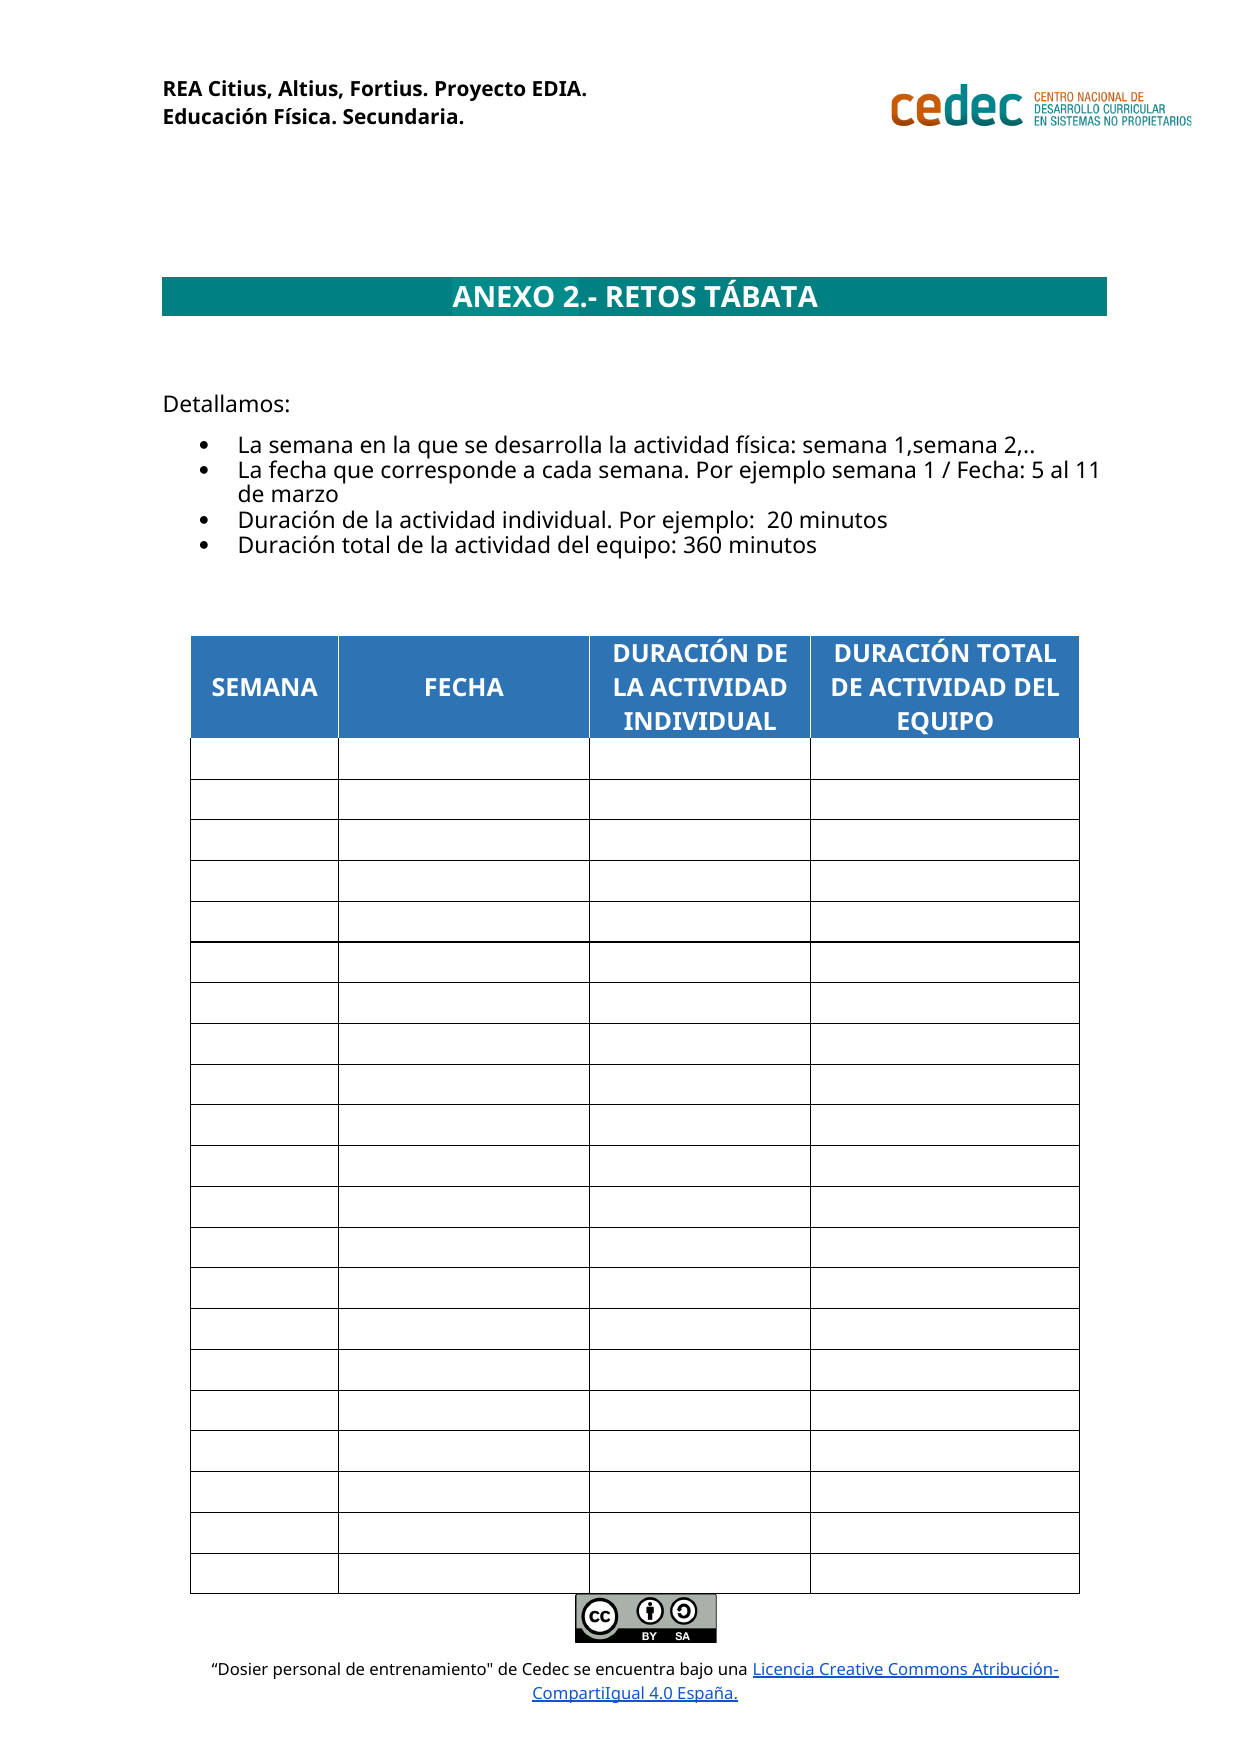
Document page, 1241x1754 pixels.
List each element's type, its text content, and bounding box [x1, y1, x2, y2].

table_cell [339, 1391, 589, 1430]
table_cell [339, 1431, 589, 1471]
table_cell [191, 1268, 338, 1308]
table_header DURACIÓN DE LA ACTIVIDAD INDIVIDUAL [590, 636, 810, 738]
table_cell [191, 1105, 338, 1145]
table_cell [339, 1065, 589, 1104]
table_cell [191, 1513, 338, 1552]
table_cell [339, 820, 589, 860]
table_cell [191, 902, 338, 941]
table_cell [811, 1268, 1079, 1308]
table_cell [811, 902, 1079, 941]
table_cell [191, 1554, 338, 1593]
table_cell [191, 1065, 338, 1104]
list La fecha que corresponde a cada semana. Por ejemplo semana 1 / Fecha: 5 al 11 de marzo [200, 459, 1107, 509]
table_header DURACIÓN TOTAL DE ACTIVIDAD DEL EQUIPO [811, 636, 1079, 738]
table_cell [811, 943, 1079, 982]
table_cell [811, 1146, 1079, 1186]
table_cell [339, 1513, 589, 1552]
table_cell [590, 1472, 810, 1512]
table_cell [590, 1554, 810, 1593]
table_cell [339, 1472, 589, 1512]
table_cell [811, 739, 1079, 778]
text ANEXO 2.- RETOS TÁBATA [162, 277, 1107, 316]
table_cell [339, 1187, 589, 1227]
table_cell [191, 1146, 338, 1186]
table_cell [339, 739, 589, 778]
table_cell [191, 1228, 338, 1267]
table_cell [590, 902, 810, 941]
table_cell [191, 1472, 338, 1512]
table_cell [811, 1024, 1079, 1064]
table_cell [811, 780, 1079, 819]
table_cell [339, 1309, 589, 1349]
table_cell [191, 739, 338, 778]
table_cell [811, 1065, 1079, 1104]
table_cell [590, 820, 810, 860]
list Duración de la actividad individual. Por ejemplo: 20 minutos [200, 509, 1107, 534]
table_cell [590, 1431, 810, 1471]
table_cell [590, 1309, 810, 1349]
table_cell [811, 1105, 1079, 1145]
table_header SEMANA [191, 636, 338, 738]
table_cell [590, 943, 810, 982]
table_cell [191, 1309, 338, 1349]
list Duración total de la actividad del equipo: 360 minutos [200, 534, 1107, 559]
table_cell [811, 861, 1079, 901]
table_cell [590, 1513, 810, 1552]
table_header FECHA [339, 636, 589, 738]
table_cell [811, 1187, 1079, 1227]
table_cell [339, 1554, 589, 1593]
table_cell [191, 1350, 338, 1389]
table_cell [590, 1146, 810, 1186]
table_cell [590, 739, 810, 778]
list La semana en la que se desarrolla la actividad física: semana 1,semana 2,.. [200, 434, 1107, 459]
table_cell [590, 1391, 810, 1430]
table_cell [191, 1187, 338, 1227]
text Detallamos: [162, 392, 1107, 417]
table_cell [590, 1228, 810, 1267]
table_cell [339, 1105, 589, 1145]
table_cell [339, 983, 589, 1023]
table_cell [811, 1350, 1079, 1389]
table_cell [339, 943, 589, 982]
table_cell [811, 820, 1079, 860]
table_cell [339, 1268, 589, 1308]
table_cell [339, 1024, 589, 1064]
table_cell [811, 983, 1079, 1023]
table_cell [191, 983, 338, 1023]
table_cell [590, 1268, 810, 1308]
table_cell [191, 861, 338, 901]
table_cell [811, 1554, 1079, 1593]
table_cell [811, 1472, 1079, 1512]
table_cell [191, 1024, 338, 1064]
table_cell [339, 1146, 589, 1186]
table_cell [590, 1350, 810, 1389]
table_cell [191, 780, 338, 819]
table_cell [590, 983, 810, 1023]
table_cell [339, 902, 589, 941]
table_cell [811, 1228, 1079, 1267]
table_cell [590, 861, 810, 901]
table_cell [590, 1105, 810, 1145]
table_cell [811, 1513, 1079, 1552]
table_cell [811, 1309, 1079, 1349]
table_cell [811, 1431, 1079, 1471]
table_cell [191, 943, 338, 982]
table_cell [590, 1187, 810, 1227]
table_cell [590, 1024, 810, 1064]
table_cell [590, 780, 810, 819]
table_cell [191, 1391, 338, 1430]
table_cell [191, 1431, 338, 1471]
table_cell [339, 1228, 589, 1267]
table_cell [339, 780, 589, 819]
table_cell [339, 1350, 589, 1389]
table_cell [191, 820, 338, 860]
table_cell [811, 1391, 1079, 1430]
table_cell [590, 1065, 810, 1104]
table_cell [339, 861, 589, 901]
